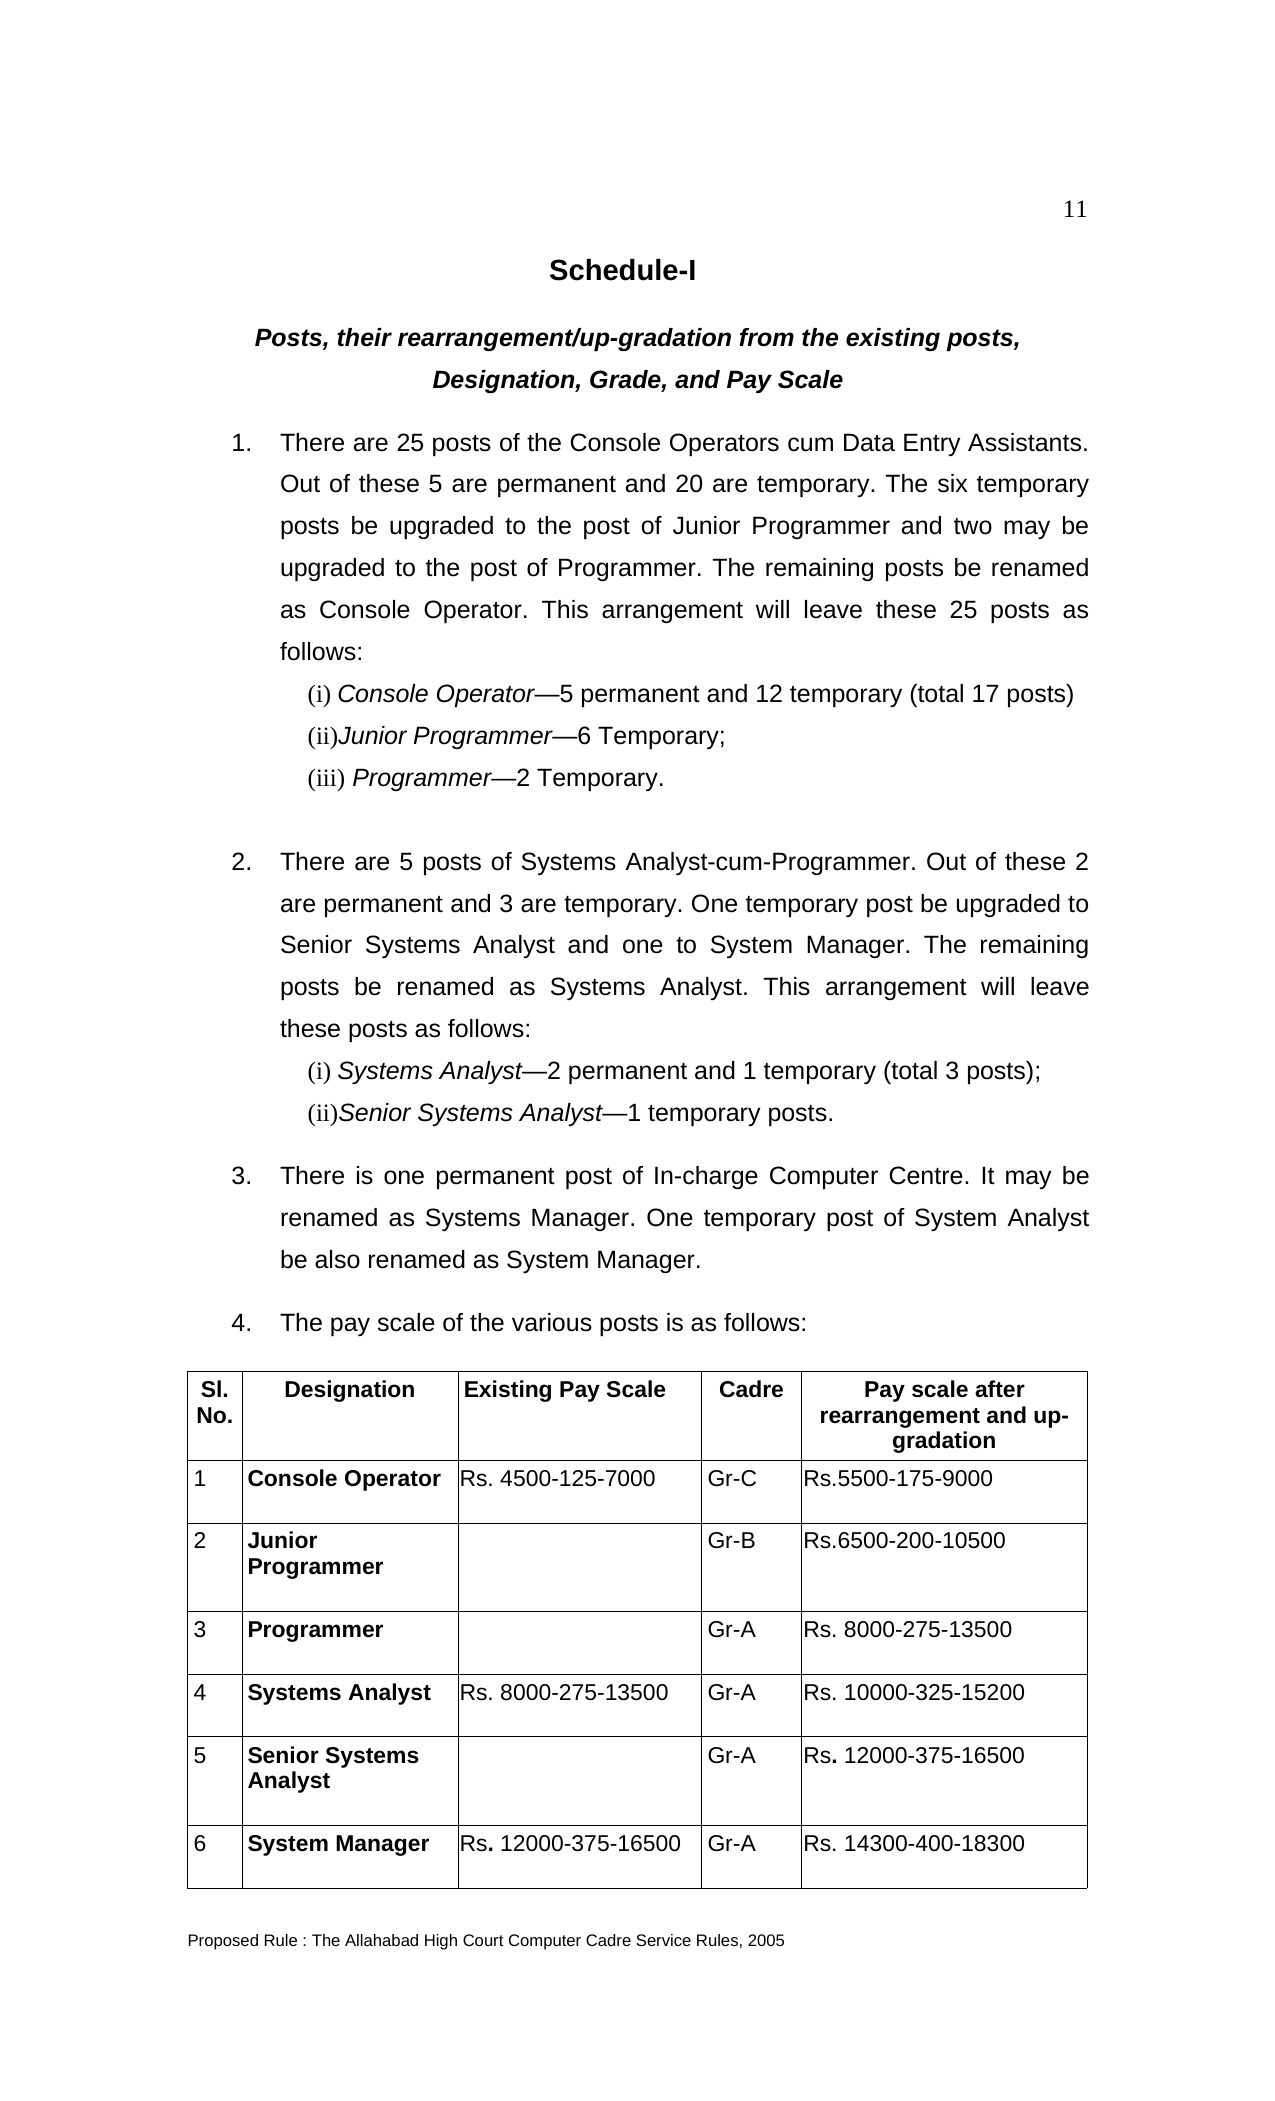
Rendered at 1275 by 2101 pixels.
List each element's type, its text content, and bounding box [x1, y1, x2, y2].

table_cell Systems Analyst [243, 1675, 458, 1736]
table_cell 3 [188, 1612, 242, 1674]
table_cell Rs. 8000-275-13500 [459, 1675, 701, 1736]
list Junior Programmer—6 Temporary; [307, 722, 1091, 750]
table_header Pay scale after rearrangement and up-gradation [802, 1372, 1087, 1459]
table_header Designation [243, 1372, 458, 1459]
table_cell Rs.5500-175-9000 [802, 1461, 1087, 1522]
table_cell Rs. 10000-325-15200 [802, 1675, 1087, 1736]
table_cell 2 [188, 1524, 242, 1611]
table_header Sl.No. [188, 1372, 242, 1459]
table_header Cadre [702, 1372, 801, 1459]
table_cell Gr-B [702, 1524, 801, 1611]
table_cell Gr-A [702, 1826, 801, 1888]
table_cell 5 [188, 1737, 242, 1825]
text 2. There are 5 posts of Systems Analyst-cum-Programmer. Out of these 2 are permanent and 3 are temporary. One temporary post be upgraded to Senior Systems Analyst and one to System Manager. The remaining posts be renamed as Systems Analyst. This arrangement will leave these posts as follows: [231, 847, 1091, 1043]
table_cell Senior Systems Analyst [243, 1737, 458, 1825]
table_cell Rs. 8000-275-13500 [802, 1612, 1087, 1674]
table_cell Gr-A [702, 1612, 801, 1674]
text 3. There is one permanent post of In-charge Computer Centre. It may be renamed as Systems Manager. One temporary post of System Analyst be also renamed as System Manager. [231, 1162, 1091, 1273]
table_cell Gr-A [702, 1737, 801, 1825]
table_cell Gr-C [702, 1461, 801, 1522]
table_cell Junior Programmer [243, 1524, 458, 1611]
table_cell Rs. 4500-125-7000 [459, 1461, 701, 1522]
list Console Operator—5 permanent and 12 temporary (total 17 posts) [307, 680, 1091, 708]
list Systems Analyst—2 permanent and 1 temporary (total 3 posts); [307, 1057, 1091, 1085]
table_cell [459, 1524, 701, 1611]
text 1. There are 25 posts of the Console Operators cum Data Entry Assistants. Out of these 5 are permanent and 20 are temporary. The six temporary posts be upgraded to the post of Junior Programmer and two may be upgraded to the post of Programmer. The remaining posts be renamed as Console Operator. This arrangement will leave these 25 posts as follows: [231, 428, 1091, 666]
list Senior Systems Analyst—1 temporary posts. [307, 1099, 1091, 1127]
table_cell [459, 1612, 701, 1674]
table_cell Programmer [243, 1612, 458, 1674]
table_header Existing Pay Scale [459, 1372, 701, 1459]
table_cell 6 [188, 1826, 242, 1888]
table_cell Rs. 12000-375-16500 [459, 1826, 701, 1888]
list Programmer—2 Temporary. [307, 764, 1091, 792]
text 4. The pay scale of the various posts is as follows: [231, 1308, 1091, 1336]
subtitle Schedule-I [186, 254, 1059, 287]
text Posts, their rearrangement/up-gradation from the existing posts, Designation, Grade, and Pay Scale [187, 324, 1091, 393]
table_cell Rs. 14300-400-18300 [802, 1826, 1087, 1888]
table_cell [459, 1737, 701, 1825]
table_cell Rs. 12000-375-16500 [802, 1737, 1087, 1825]
table_cell 1 [188, 1461, 242, 1522]
table_cell Console Operator [243, 1461, 458, 1522]
table_cell Rs.6500-200-10500 [802, 1524, 1087, 1611]
table_cell Gr-A [702, 1675, 801, 1736]
table_cell System Manager [243, 1826, 458, 1888]
table_cell 4 [188, 1675, 242, 1736]
